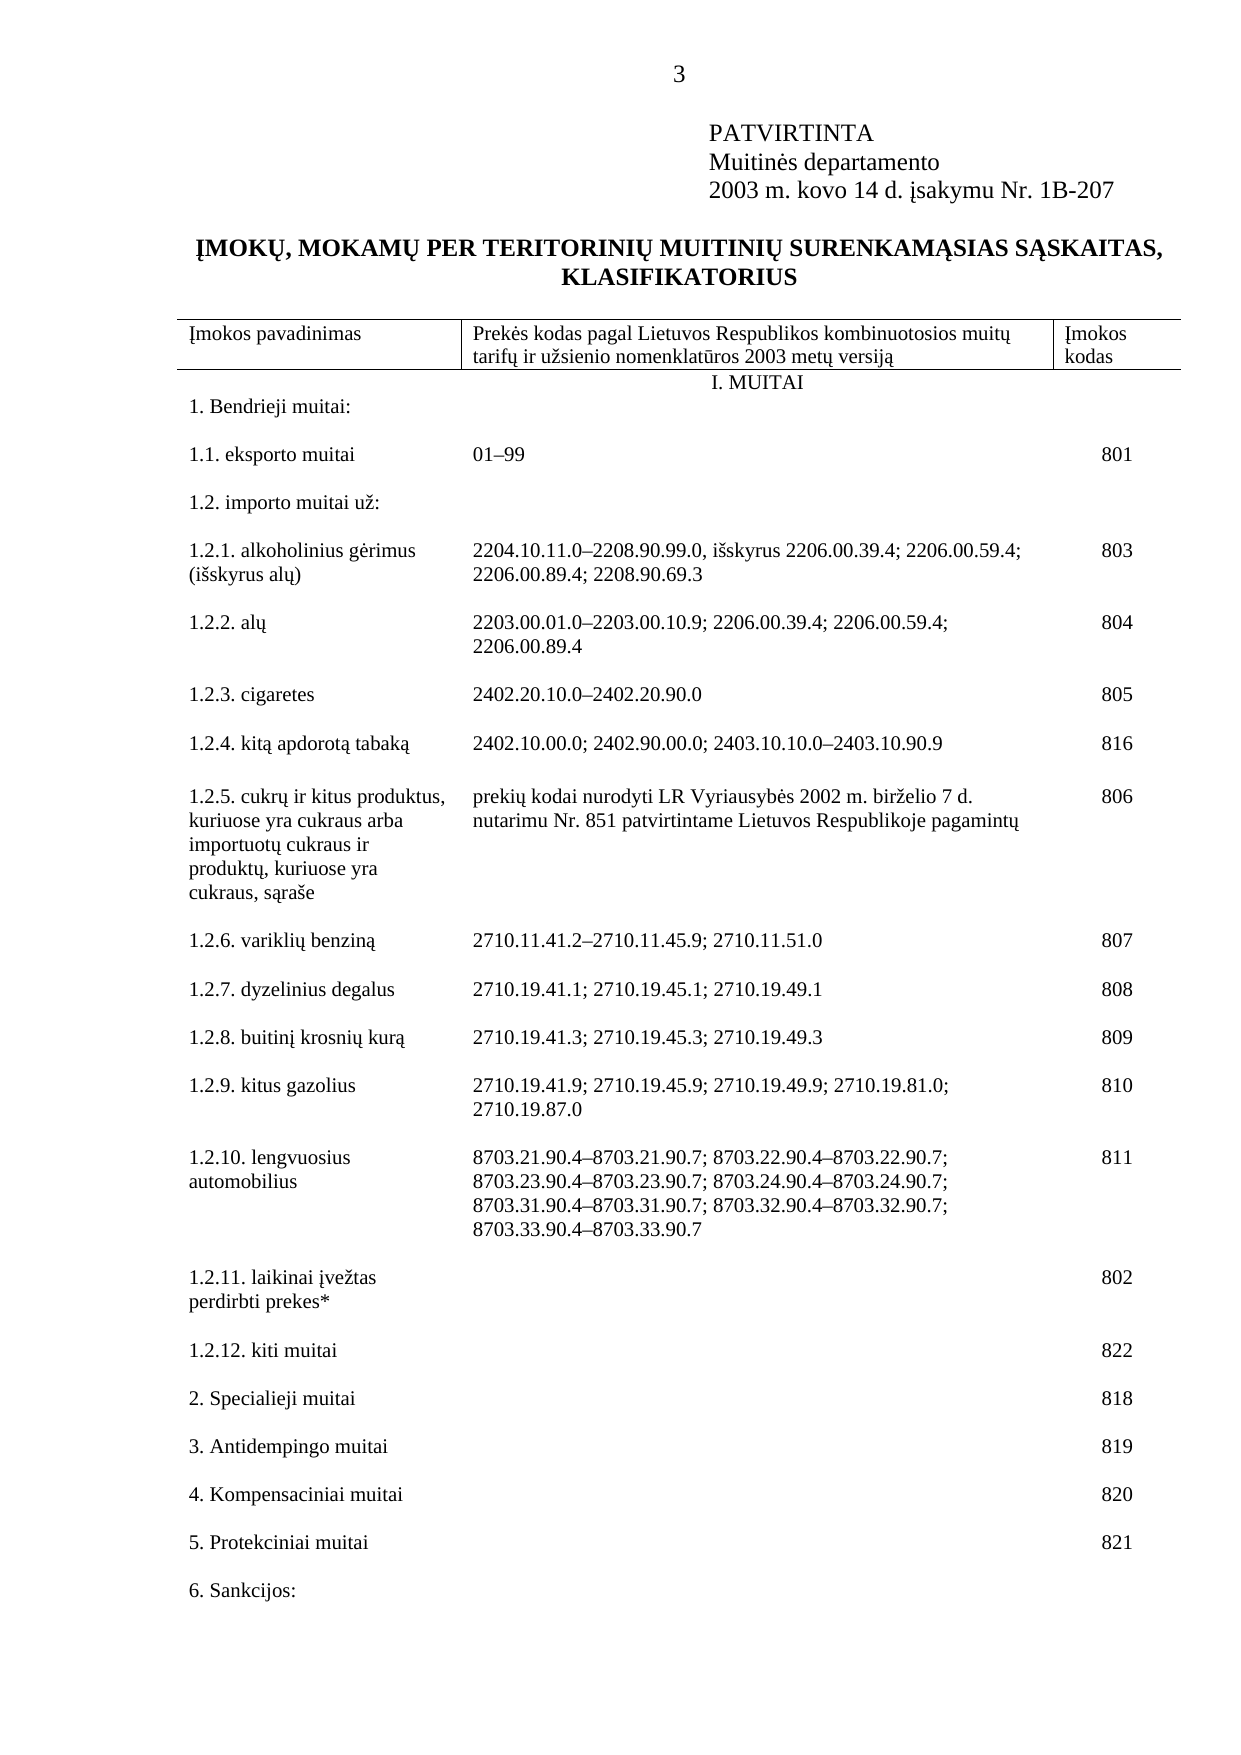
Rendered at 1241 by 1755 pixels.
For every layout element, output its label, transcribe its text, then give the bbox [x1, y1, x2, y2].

table_cell 2710.19.41.3; 2710.19.45.3; 2710.19.49.3 [461, 1025, 1053, 1049]
table_cell 803 [1053, 538, 1181, 586]
table_cell [461, 1001, 1053, 1025]
text 2003 m. kovo 14 d. įsakymu Nr. 1B-207 [177, 176, 1181, 204]
text Muitinės departamento [177, 147, 1181, 176]
table_cell [461, 1506, 1053, 1530]
table_cell 821 [1053, 1530, 1181, 1554]
table_cell 1.2.4. kitą apdorotą tabaką [177, 731, 461, 754]
table_cell [1053, 658, 1181, 682]
table_cell [461, 1338, 1053, 1362]
table_cell 1.2.1. alkoholinius gėrimus (išskyrus alų) [177, 538, 461, 586]
table_cell 1.2.7. dyzelinius degalus [177, 977, 461, 1001]
table_cell [177, 1121, 461, 1145]
table_cell 3. Antidempingo muitai [177, 1434, 461, 1458]
table_cell [461, 1602, 1053, 1626]
table_cell 1.2.2. alų [177, 610, 461, 658]
table_cell 819 [1053, 1434, 1181, 1458]
table_cell [1053, 586, 1181, 610]
table_cell [461, 1554, 1053, 1578]
table_cell [1053, 1121, 1181, 1145]
table_cell 2402.10.00.0; 2402.90.00.0; 2403.10.10.0–2403.10.90.9 [461, 731, 1053, 754]
table_cell 2710.11.41.2–2710.11.45.9; 2710.11.51.0 [461, 929, 1053, 952]
table_cell 816 [1053, 731, 1181, 754]
table_cell [461, 1314, 1053, 1337]
table_cell [177, 1458, 461, 1482]
table_cell [1053, 370, 1181, 394]
table_cell [177, 904, 461, 928]
table_cell 5. Protekciniai muitai [177, 1530, 461, 1554]
table_cell 2402.20.10.0–2402.20.90.0 [461, 683, 1053, 706]
table_cell 806 [1053, 784, 1181, 904]
table_cell 1.2.10. lengvuosius automobilius [177, 1145, 461, 1241]
table_cell [1053, 1314, 1181, 1337]
table_cell [461, 1530, 1053, 1554]
table_cell [461, 658, 1053, 682]
text ĮMOKŲ, MOKAMŲ PER TERITORINIŲ MUITINIŲ SURENKAMĄSIAS SĄSKAITAS, KLASIFIKATORIUS [177, 233, 1181, 291]
table_cell 1.1. eksporto muitai [177, 442, 461, 466]
table_cell [1053, 706, 1181, 731]
table_cell [177, 1001, 461, 1025]
table_cell [1053, 1049, 1181, 1073]
table_cell [177, 418, 461, 442]
table_cell [1053, 1506, 1181, 1530]
table_cell 811 [1053, 1145, 1181, 1241]
table_cell [177, 514, 461, 538]
table_cell 1.2. importo muitai už: [177, 490, 461, 514]
table_cell [1053, 1602, 1181, 1626]
table_cell [461, 514, 1053, 538]
table_cell [1053, 1458, 1181, 1482]
table_cell I. MUITAI [461, 370, 1053, 394]
table_cell [461, 1386, 1053, 1410]
table_cell 6. Sankcijos: [177, 1578, 461, 1602]
table_cell [1053, 1362, 1181, 1386]
table_cell 810 [1053, 1073, 1181, 1121]
table_cell prekių kodai nurodyti LR Vyriausybės 2002 m. birželio 7 d. nutarimu Nr. 851 patvirtintame Lietuvos Respublikoje pagamintų [461, 784, 1053, 904]
table_cell [461, 1578, 1053, 1602]
table_cell [461, 706, 1053, 731]
table_cell [177, 1602, 461, 1626]
table_cell 804 [1053, 610, 1181, 658]
table_header Įmokos pavadinimas [177, 320, 461, 368]
table_cell [1053, 466, 1181, 490]
table_cell 809 [1053, 1025, 1181, 1049]
table_cell [461, 1241, 1053, 1265]
table_cell 1.2.9. kitus gazolius [177, 1073, 461, 1121]
table_cell [1053, 953, 1181, 977]
table_cell [461, 1410, 1053, 1434]
table_cell [177, 953, 461, 977]
table_cell [461, 755, 1053, 784]
table_cell 1.2.11. laikinai įvežtas perdirbti prekes* [177, 1265, 461, 1313]
table_cell [177, 1506, 461, 1530]
table_cell [1053, 394, 1181, 418]
table_cell 01–99 [461, 442, 1053, 466]
table_cell [1053, 490, 1181, 514]
table_cell [177, 1410, 461, 1434]
table_cell 1.2.5. cukrų ir kitus produktus, kuriuose yra cukraus arba importuotų cukraus ir produktų, kuriuose yra cukraus, sąraše [177, 784, 461, 904]
table_cell [1053, 418, 1181, 442]
text PATVIRTINTA [709, 118, 1181, 147]
table_cell [1053, 755, 1181, 784]
table_cell 801 [1053, 442, 1181, 466]
table_cell [1053, 1241, 1181, 1265]
table_header Įmokos kodas [1054, 320, 1181, 368]
table_cell 1.2.6. variklių benziną [177, 929, 461, 952]
table_cell [177, 706, 461, 731]
table_cell [461, 394, 1053, 418]
table_cell 4. Kompensaciniai muitai [177, 1482, 461, 1506]
table_cell [461, 1458, 1053, 1482]
table_cell [461, 418, 1053, 442]
table_cell 1.2.8. buitinį krosnių kurą [177, 1025, 461, 1049]
table_cell 1.2.12. kiti muitai [177, 1338, 461, 1362]
table_cell [461, 1362, 1053, 1386]
table_cell 802 [1053, 1265, 1181, 1313]
table_cell [177, 755, 461, 784]
table_cell [461, 466, 1053, 490]
table_cell [1053, 1001, 1181, 1025]
table_cell [1053, 1578, 1181, 1602]
table_cell [461, 1049, 1053, 1073]
table_cell 805 [1053, 683, 1181, 706]
table_cell [177, 1362, 461, 1386]
table_cell [177, 658, 461, 682]
table_cell 2710.19.41.9; 2710.19.45.9; 2710.19.49.9; 2710.19.81.0; 2710.19.87.0 [461, 1073, 1053, 1121]
table_cell 2203.00.01.0–2203.00.10.9; 2206.00.39.4; 2206.00.59.4; 2206.00.89.4 [461, 610, 1053, 658]
table_cell [461, 1482, 1053, 1506]
table_cell 822 [1053, 1338, 1181, 1362]
table_cell [1053, 514, 1181, 538]
table_cell [1053, 1410, 1181, 1434]
table_cell [177, 586, 461, 610]
table_cell [461, 953, 1053, 977]
table_cell 2. Specialieji muitai [177, 1386, 461, 1410]
table_cell [461, 1265, 1053, 1313]
table_cell [461, 586, 1053, 610]
table_cell 1.2.3. cigaretes [177, 683, 461, 706]
table_cell 2710.19.41.1; 2710.19.45.1; 2710.19.49.1 [461, 977, 1053, 1001]
table_cell 8703.21.90.4–8703.21.90.7; 8703.22.90.4–8703.22.90.7; 8703.23.90.4–8703.23.90.7; 8703.24.90.4–8703.24.90.7; 8703.31.90.4–8703.31.90.7; 8703.32.90.4–8703.32.90.7; 8703.33.90.4–8703.33.90.7 [461, 1145, 1053, 1241]
table_cell 2204.10.11.0–2208.90.99.0, išskyrus 2206.00.39.4; 2206.00.59.4; 2206.00.89.4; 2208.90.69.3 [461, 538, 1053, 586]
table_cell [461, 1434, 1053, 1458]
table_cell 808 [1053, 977, 1181, 1001]
table_header Prekės kodas pagal Lietuvos Respublikos kombinuotosios muitų tarifų ir užsienio nomenklatūros 2003 metų versiją [462, 320, 1053, 368]
table_cell [177, 1554, 461, 1578]
table_cell [177, 1314, 461, 1337]
table_cell [177, 1049, 461, 1073]
table_cell [1053, 904, 1181, 928]
table_cell 1. Bendrieji muitai: [177, 394, 461, 418]
table_cell [177, 370, 461, 394]
table_cell 820 [1053, 1482, 1181, 1506]
table_cell [1053, 1554, 1181, 1578]
table_cell [177, 466, 461, 490]
table_cell [177, 1241, 461, 1265]
table_cell [461, 904, 1053, 928]
table_cell 818 [1053, 1386, 1181, 1410]
table_cell [461, 490, 1053, 514]
table_cell [461, 1121, 1053, 1145]
table_cell 807 [1053, 929, 1181, 952]
